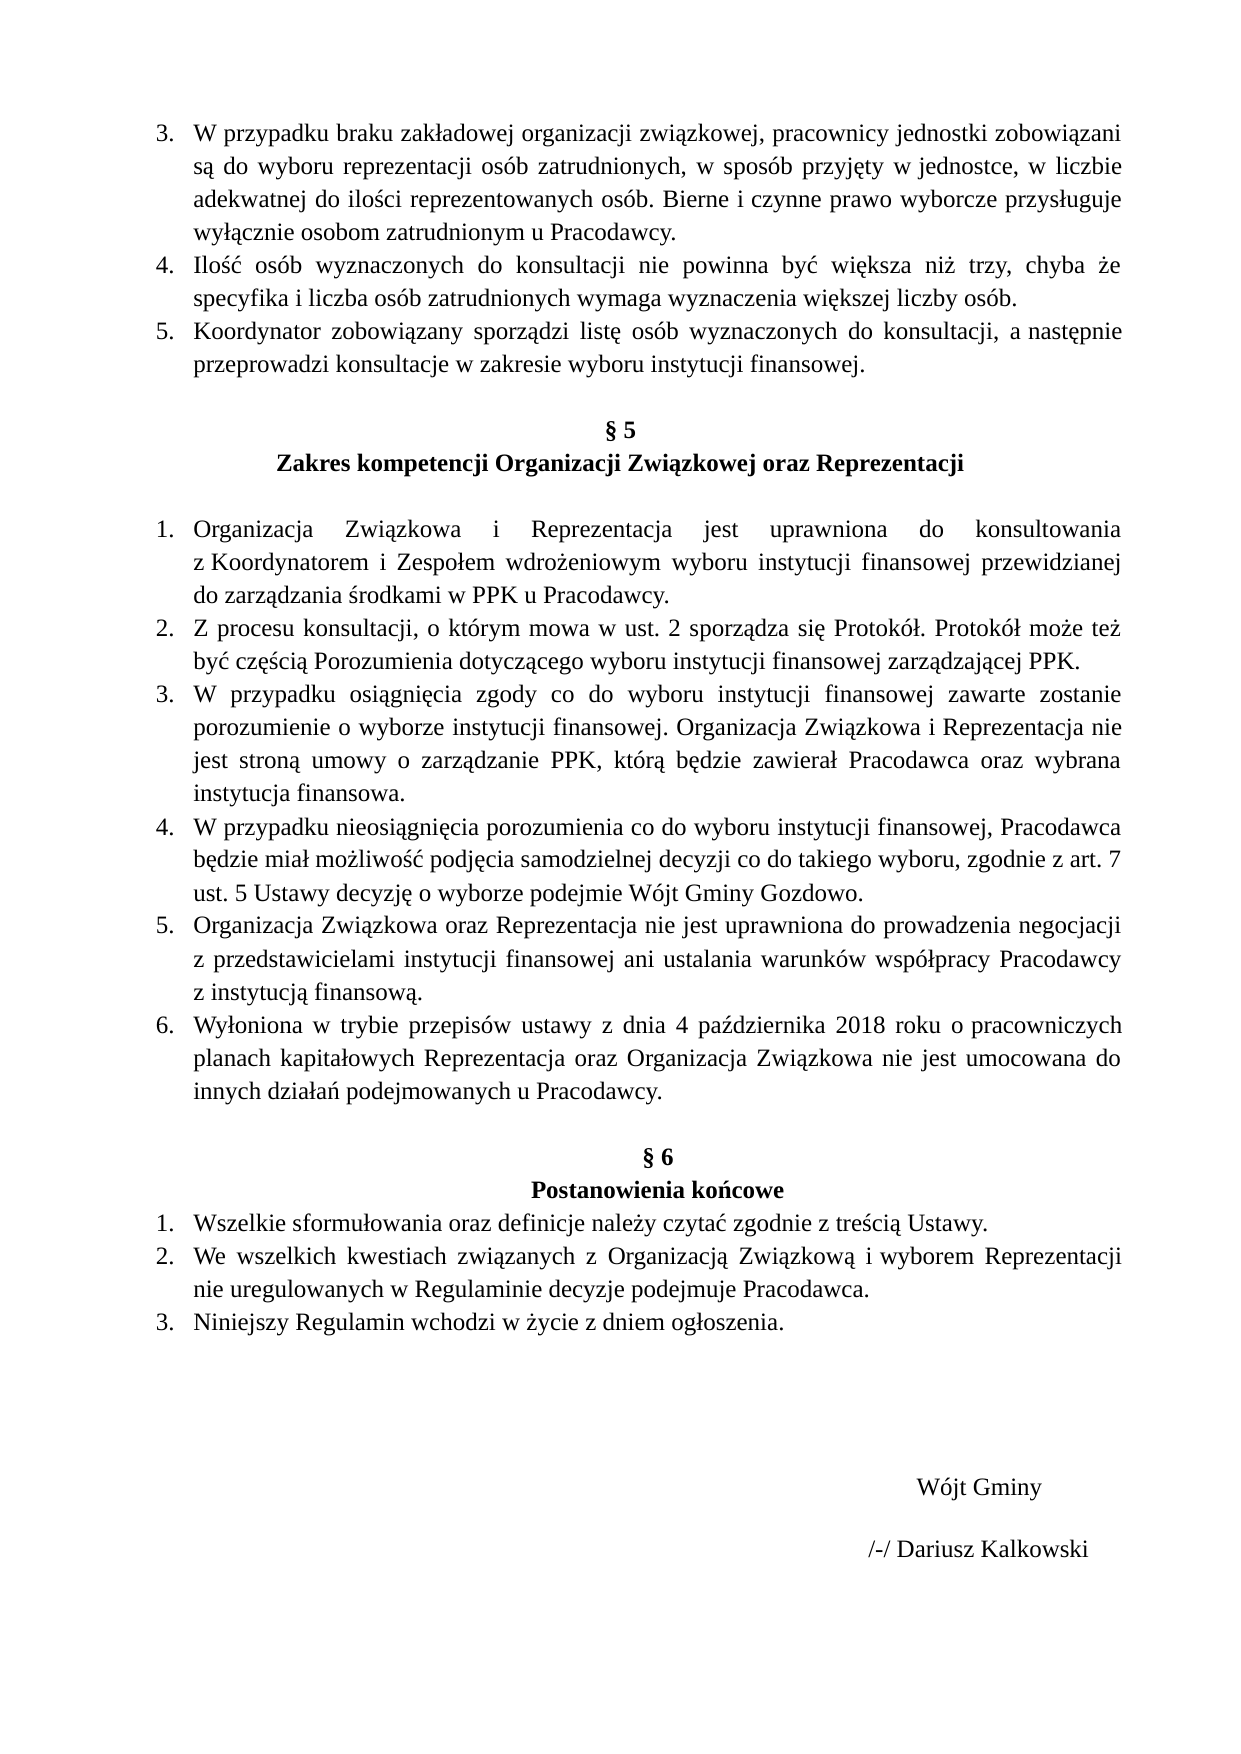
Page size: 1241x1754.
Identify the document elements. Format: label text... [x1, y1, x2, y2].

list Z procesu konsultacji, o którym mowa w ust. 2 sporządza się Protokół. Protokół może też być częścią Porozumienia dotyczącego wyboru instytucji finansowej zarządzającej PPK. [156, 613, 1122, 675]
text § 6 Postanowienia końcowe [193, 1142, 1122, 1203]
text /-/ Dariusz Kalkowski [118, 1534, 1122, 1562]
list We wszelkich kwestiach związanych z Organizacją Związkową i wyborem Reprezentacji nie uregulowanych w Regulaminie decyzje podejmuje Pracodawca. [156, 1241, 1122, 1303]
text § 5 Zakres kompetencji Organizacji Związkowej oraz Reprezentacji [118, 415, 1122, 477]
list Ilość osób wyznaczonych do konsultacji nie powinna być większa niż trzy, chyba że specyfika i liczba osób zatrudnionych wymaga wyznaczenia większej liczby osób. [156, 250, 1122, 312]
list Koordynator zobowiązany sporządzi listę osób wyznaczonych do konsultacji, a następnie przeprowadzi konsultacje w zakresie wyboru instytucji finansowej. [156, 316, 1122, 378]
list Organizacja Związkowa i Reprezentacja jest uprawniona do konsultowania z Koordynatorem i Zespołem wdrożeniowym wyboru instytucji finansowej przewidzianej do zarządzania środkami w PPK u Pracodawcy. [156, 514, 1122, 609]
list W przypadku braku zakładowej organizacji związkowej, pracownicy jednostki zobowiązani są do wyboru reprezentacji osób zatrudnionych, w sposób przyjęty w jednostce, w liczbie adekwatnej do ilości reprezentowanych osób. Bierne i czynne prawo wyborcze przysługuje wyłącznie osobom zatrudnionym u Pracodawcy. [156, 118, 1122, 246]
list W przypadku osiągnięcia zgody co do wyboru instytucji finansowej zawarte zostanie porozumienie o wyborze instytucji finansowej. Organizacja Związkowa i Reprezentacja nie jest stroną umowy o zarządzanie PPK, którą będzie zawierał Pracodawca oraz wybrana instytucja finansowa. [156, 679, 1122, 807]
list Niniejszy Regulamin wchodzi w życie z dniem ogłoszenia. [156, 1307, 1122, 1336]
list W przypadku nieosiągnięcia porozumienia co do wyboru instytucji finansowej, Pracodawca będzie miał możliwość podjęcia samodzielnej decyzji co do takiego wyboru, zgodnie z art. 7 ust. 5 Ustawy decyzję o wyborze podejmie Wójt Gminy Gozdowo. [156, 812, 1122, 906]
list Wszelkie sformułowania oraz definicje należy czytać zgodnie z treścią Ustawy. [156, 1208, 1122, 1237]
list Organizacja Związkowa oraz Reprezentacja nie jest uprawniona do prowadzenia negocjacji z przedstawicielami instytucji finansowej ani ustalania warunków współpracy Pracodawcy z instytucją finansową. [156, 911, 1122, 1005]
list Wyłoniona w trybie przepisów ustawy z dnia 4 października 2018 roku o pracowniczych planach kapitałowych Reprezentacja oraz Organizacja Związkowa nie jest umocowana do innych działań podejmowanych u Pracodawcy. [156, 1010, 1122, 1104]
text Wójt Gminy [118, 1472, 1122, 1501]
